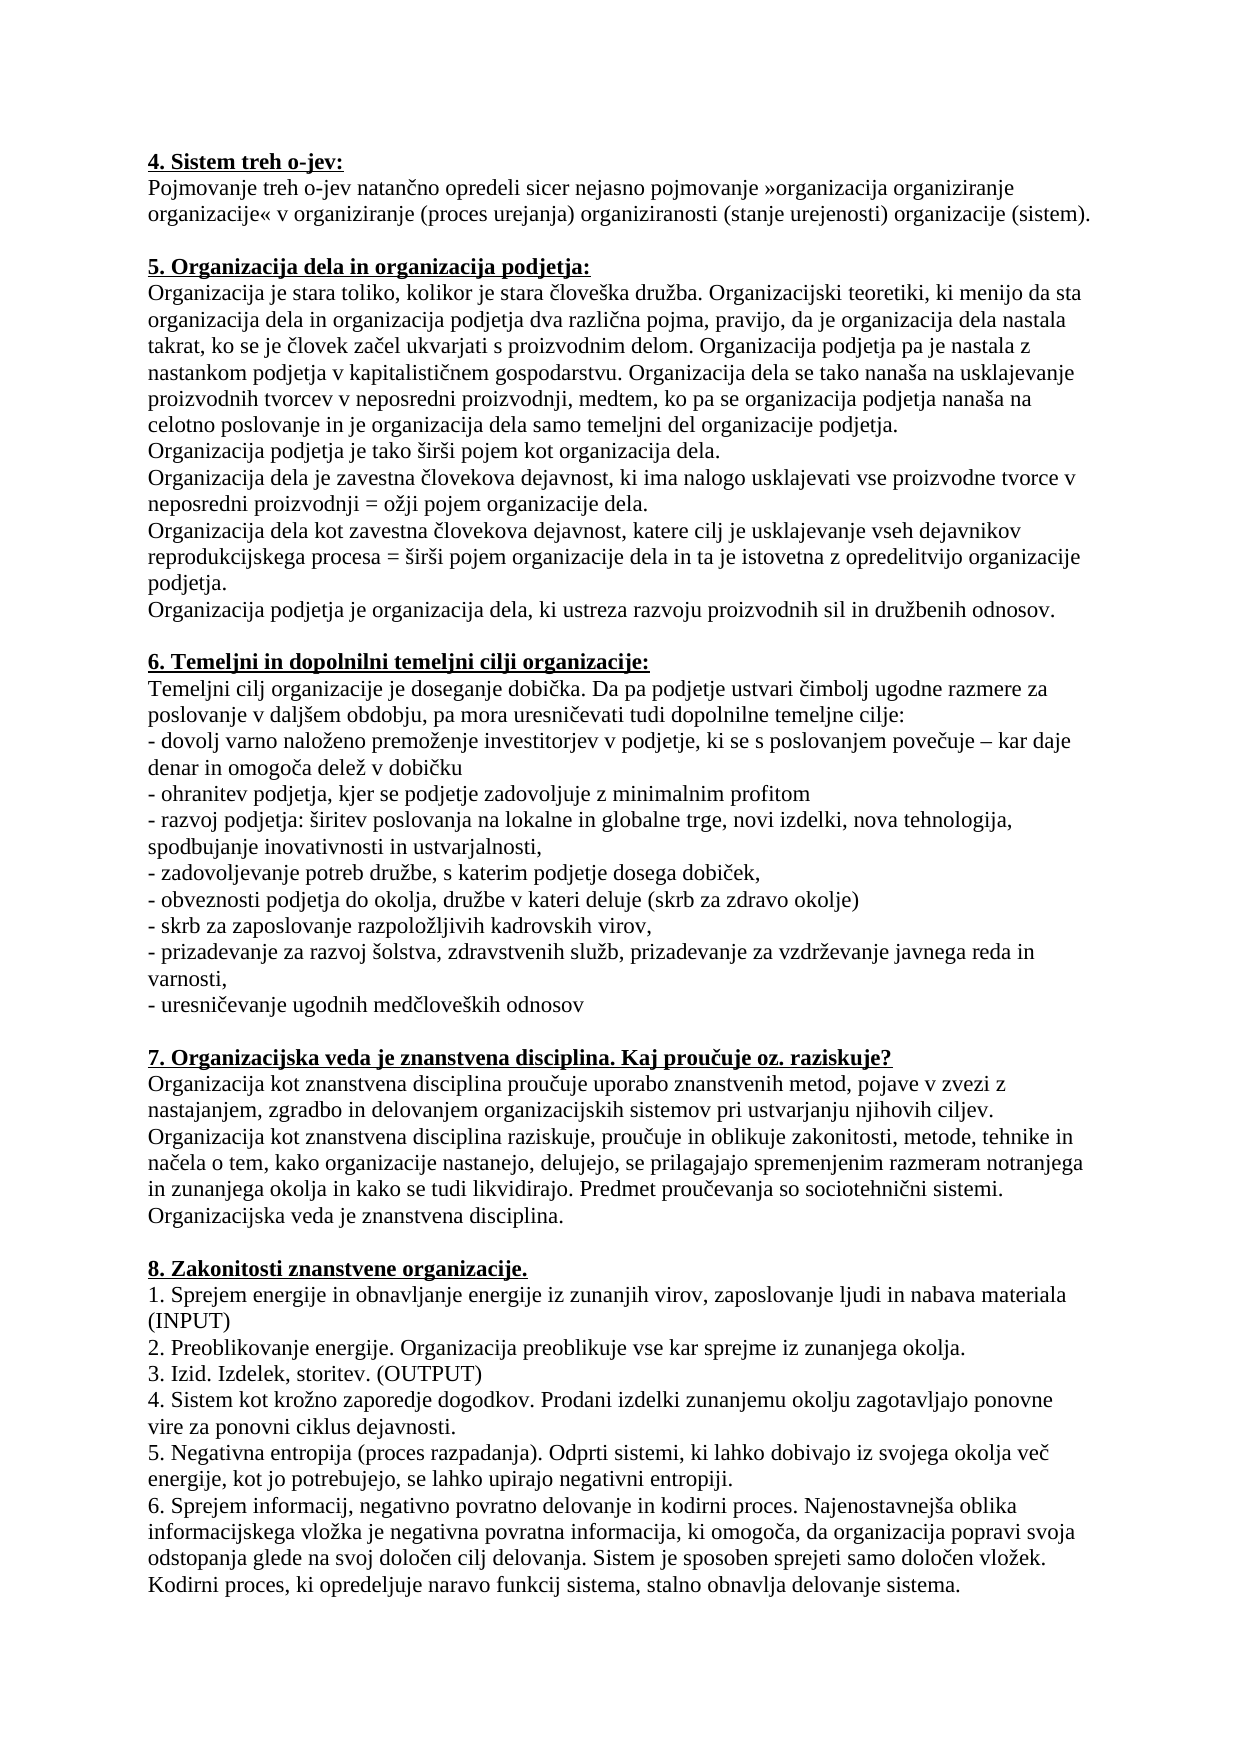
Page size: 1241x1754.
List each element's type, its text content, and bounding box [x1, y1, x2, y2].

text Organizacija podjetja je organizacija dela, ki ustreza razvoju proizvodnih sil in družbenih odnosov. [148, 596, 1092, 622]
text Pojmovanje treh o-jev natančno opredeli sicer nejasno pojmovanje »organizacija organiziranje organizacije« v organiziranje (proces urejanja) organiziranosti (stanje urejenosti) organizacije (sistem). [148, 174, 1092, 227]
text 5. Negativna entropija (proces razpadanja). Odprti sistemi, ki lahko dobivajo iz svojega okolja več energije, kot jo potrebujejo, se lahko upirajo negativni entropiji. [148, 1439, 1092, 1492]
text 3. Izid. Izdelek, storitev. (OUTPUT) [148, 1360, 1092, 1386]
text 7. Organizacijska veda je znanstvena disciplina. Kaj proučuje oz. raziskuje? [148, 1044, 1092, 1070]
text Organizacija kot znanstvena disciplina raziskuje, proučuje in oblikuje zakonitosti, metode, tehnike in načela o tem, kako organizacije nastanejo, delujejo, se prilagajajo spremenjenim razmeram notranjega in zunanjega okolja in kako se tudi likvidirajo. Predmet proučevanja so sociotehnični sistemi. Organizacijska veda je znanstvena disciplina. [148, 1123, 1092, 1228]
text Organizacija dela je zavestna človekova dejavnost, ki ima nalogo usklajevati vse proizvodne tvorce v neposredni proizvodnji = ožji pojem organizacije dela. [148, 464, 1092, 517]
text - prizadevanje za razvoj šolstva, zdravstvenih služb, prizadevanje za vzdrževanje javnega reda in varnosti, [148, 938, 1092, 991]
text 8. Zakonitosti znanstvene organizacije. [148, 1254, 1092, 1281]
text - zadovoljevanje potreb družbe, s katerim podjetje dosega dobiček, [148, 859, 1092, 886]
text Organizacija dela kot zavestna človekova dejavnost, katere cilj je usklajevanje vseh dejavnikov reprodukcijskega procesa = širši pojem organizacije dela in ta je istovetna z opredelitvijo organizacije podjetja. [148, 517, 1092, 596]
text - skrb za zaposlovanje razpoložljivih kadrovskih virov, [148, 912, 1092, 938]
text Organizacija je stara toliko, kolikor je stara človeška družba. Organizacijski teoretiki, ki menijo da sta organizacija dela in organizacija podjetja dva različna pojma, pravijo, da je organizacija dela nastala takrat, ko se je človek začel ukvarjati s proizvodnim delom. Organizacija podjetja pa je nastala z nastankom podjetja v kapitalističnem gospodarstvu. Organizacija dela se tako nanaša na usklajevanje proizvodnih tvorcev v neposredni proizvodnji, medtem, ko pa se organizacija podjetja nanaša na celotno poslovanje in je organizacija dela samo temeljni del organizacije podjetja. [148, 279, 1092, 438]
text 5. Organizacija dela in organizacija podjetja: [148, 253, 1092, 279]
text - ohranitev podjetja, kjer se podjetje zadovoljuje z minimalnim profitom [148, 780, 1092, 807]
text 1. Sprejem energije in obnavljanje energije iz zunanjih virov, zaposlovanje ljudi in nabava materiala (INPUT) [148, 1281, 1092, 1334]
text - razvoj podjetja: širitev poslovanja na lokalne in globalne trge, novi izdelki, nova tehnologija, spodbujanje inovativnosti in ustvarjalnosti, [148, 807, 1092, 859]
text 4. Sistem kot krožno zaporedje dogodkov. Prodani izdelki zunanjemu okolju zagotavljajo ponovne vire za ponovni ciklus dejavnosti. [148, 1386, 1092, 1439]
text - uresničevanje ugodnih medčloveških odnosov [148, 991, 1092, 1017]
text 6. Sprejem informacij, negativno povratno delovanje in kodirni proces. Najenostavnejša oblika informacijskega vložka je negativna povratna informacija, ki omogoča, da organizacija popravi svoja odstopanja glede na svoj določen cilj delovanja. Sistem je sposoben sprejeti samo določen vložek. Kodirni proces, ki opredeljuje naravo funkcij sistema, stalno obnavlja delovanje sistema. [148, 1492, 1092, 1597]
text 6. Temeljni in dopolnilni temeljni cilji organizacije: [148, 648, 1092, 675]
text 2. Preoblikovanje energije. Organizacija preoblikuje vse kar sprejme iz zunanjega okolja. [148, 1334, 1092, 1360]
text Temeljni cilj organizacije je doseganje dobička. Da pa podjetje ustvari čimbolj ugodne razmere za poslovanje v daljšem obdobju, pa mora uresničevati tudi dopolnilne temeljne cilje: [148, 675, 1092, 727]
text Organizacija kot znanstvena disciplina proučuje uporabo znanstvenih metod, pojave v zvezi z nastajanjem, zgradbo in delovanjem organizacijskih sistemov pri ustvarjanju njihovih ciljev. [148, 1070, 1092, 1123]
text - obveznosti podjetja do okolja, družbe v kateri deluje (skrb za zdravo okolje) [148, 886, 1092, 912]
text 4. Sistem treh o-jev: [148, 148, 1092, 174]
text Organizacija podjetja je tako širši pojem kot organizacija dela. [148, 438, 1092, 464]
text - dovolj varno naloženo premoženje investitorjev v podjetje, ki se s poslovanjem povečuje – kar daje denar in omogoča delež v dobičku [148, 727, 1092, 780]
